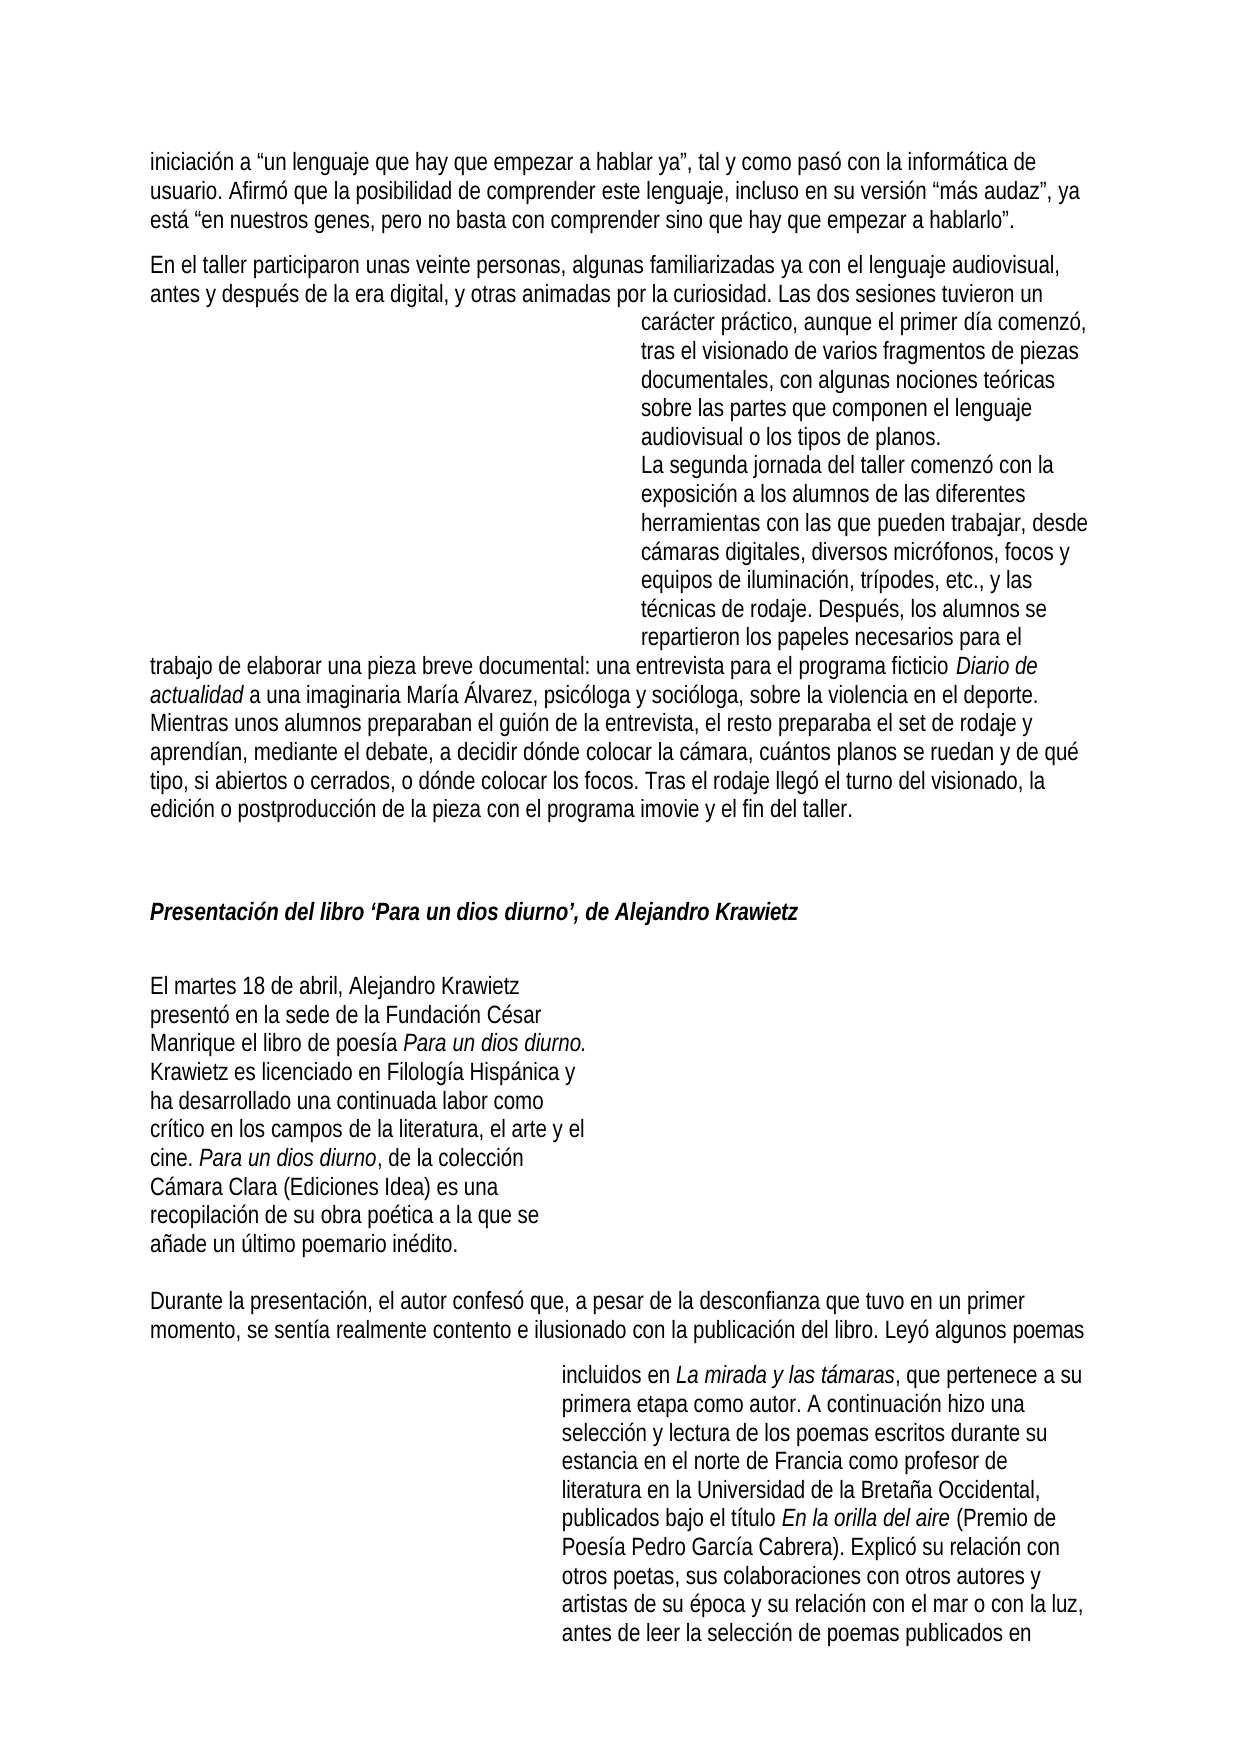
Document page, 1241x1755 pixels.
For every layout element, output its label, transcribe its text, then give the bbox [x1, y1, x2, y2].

text El martes 18 de abril, Alejandro Krawietz presentó en la sede de la Fundación César Manrique el libro de poesía Para un dios diurno. Krawietz es licenciado en Filología Hispánica y ha desarrollado una continuada labor como crítico en los campos de la literatura, el arte y el cine. Para un dios diurno, de la colección Cámara Clara (Ediciones Idea) es una recopilación de su obra poética a la que se añade un último poemario inédito. [150, 971, 594, 1257]
text carácter práctico, aunque el primer día comenzó, tras el visionado de varios fragmentos de piezas documentales, con algunas nociones teóricas sobre las partes que componen el lenguaje audiovisual o los tipos de planos. [641, 307, 1087, 451]
subtitle Presentación del libro ‘Para un dios diurno’, de Alejandro Krawietz [150, 897, 1108, 926]
text En el taller participaron unas veinte personas, algunas familiarizadas ya con el lenguaje audiovisual, antes y después de la era digital, y otras animadas por la curiosidad. Las dos sesiones tuvieron un [150, 250, 1082, 307]
text La segunda jornada del taller comenzó con la exposición a los alumnos de las diferentes herramientas con las que pueden trabajar, desde cámaras digitales, diversos micrófonos, focos y equipos de iluminación, trípodes, etc., y las técnicas de rodaje. Después, los alumnos se repartieron los papeles necesarios para el [641, 451, 1091, 651]
text trabajo de elaborar una pieza breve documental: una entrevista para el programa ficticio Diario de actualidad a una imaginaria María Álvarez, psicóloga y socióloga, sobre la violencia en el deporte. Mientras unos alumnos preparaban el guión de la entrevista, el resto preparaba el set de rodaje y aprendían, mediante el debate, a decidir dónde colocar la cámara, cuántos planos se ruedan y de qué tipo, si abiertos o cerrados, o dónde colocar los focos. Tras el rodaje llegó el turno del visionado, la edición o postproducción de la pieza con el programa imovie y el fin del taller. [150, 651, 1108, 823]
text Durante la presentación, el autor confesó que, a pesar de la desconfianza que tuvo en un primer momento, se sentía realmente contento e ilusionado con la publicación del libro. Leyó algunos poemas [150, 1286, 1108, 1343]
text incluidos en La mirada y las támaras, que pertenece a su primera etapa como autor. A continuación hizo una selección y lectura de los poemas escritos durante su estancia en el norte de Francia como profesor de literatura en la Universidad de la Bretaña Occidental, publicados bajo el título En la orilla del aire (Premio de Poesía Pedro García Cabrera). Explicó su relación con otros poetas, sus colaboraciones con otros autores y artistas de su época y su relación con el mar o con la luz, antes de leer la selección de poemas publicados en [562, 1360, 1084, 1647]
text iniciación a “un lenguaje que hay que empezar a hablar ya”, tal y como pasó con la informática de usuario. Afirmó que la posibilidad de comprender este lenguaje, incluso en su versión “más audaz”, ya está “en nuestros genes, pero no basta con comprender sino que hay que empezar a hablarlo”. [150, 147, 1108, 233]
